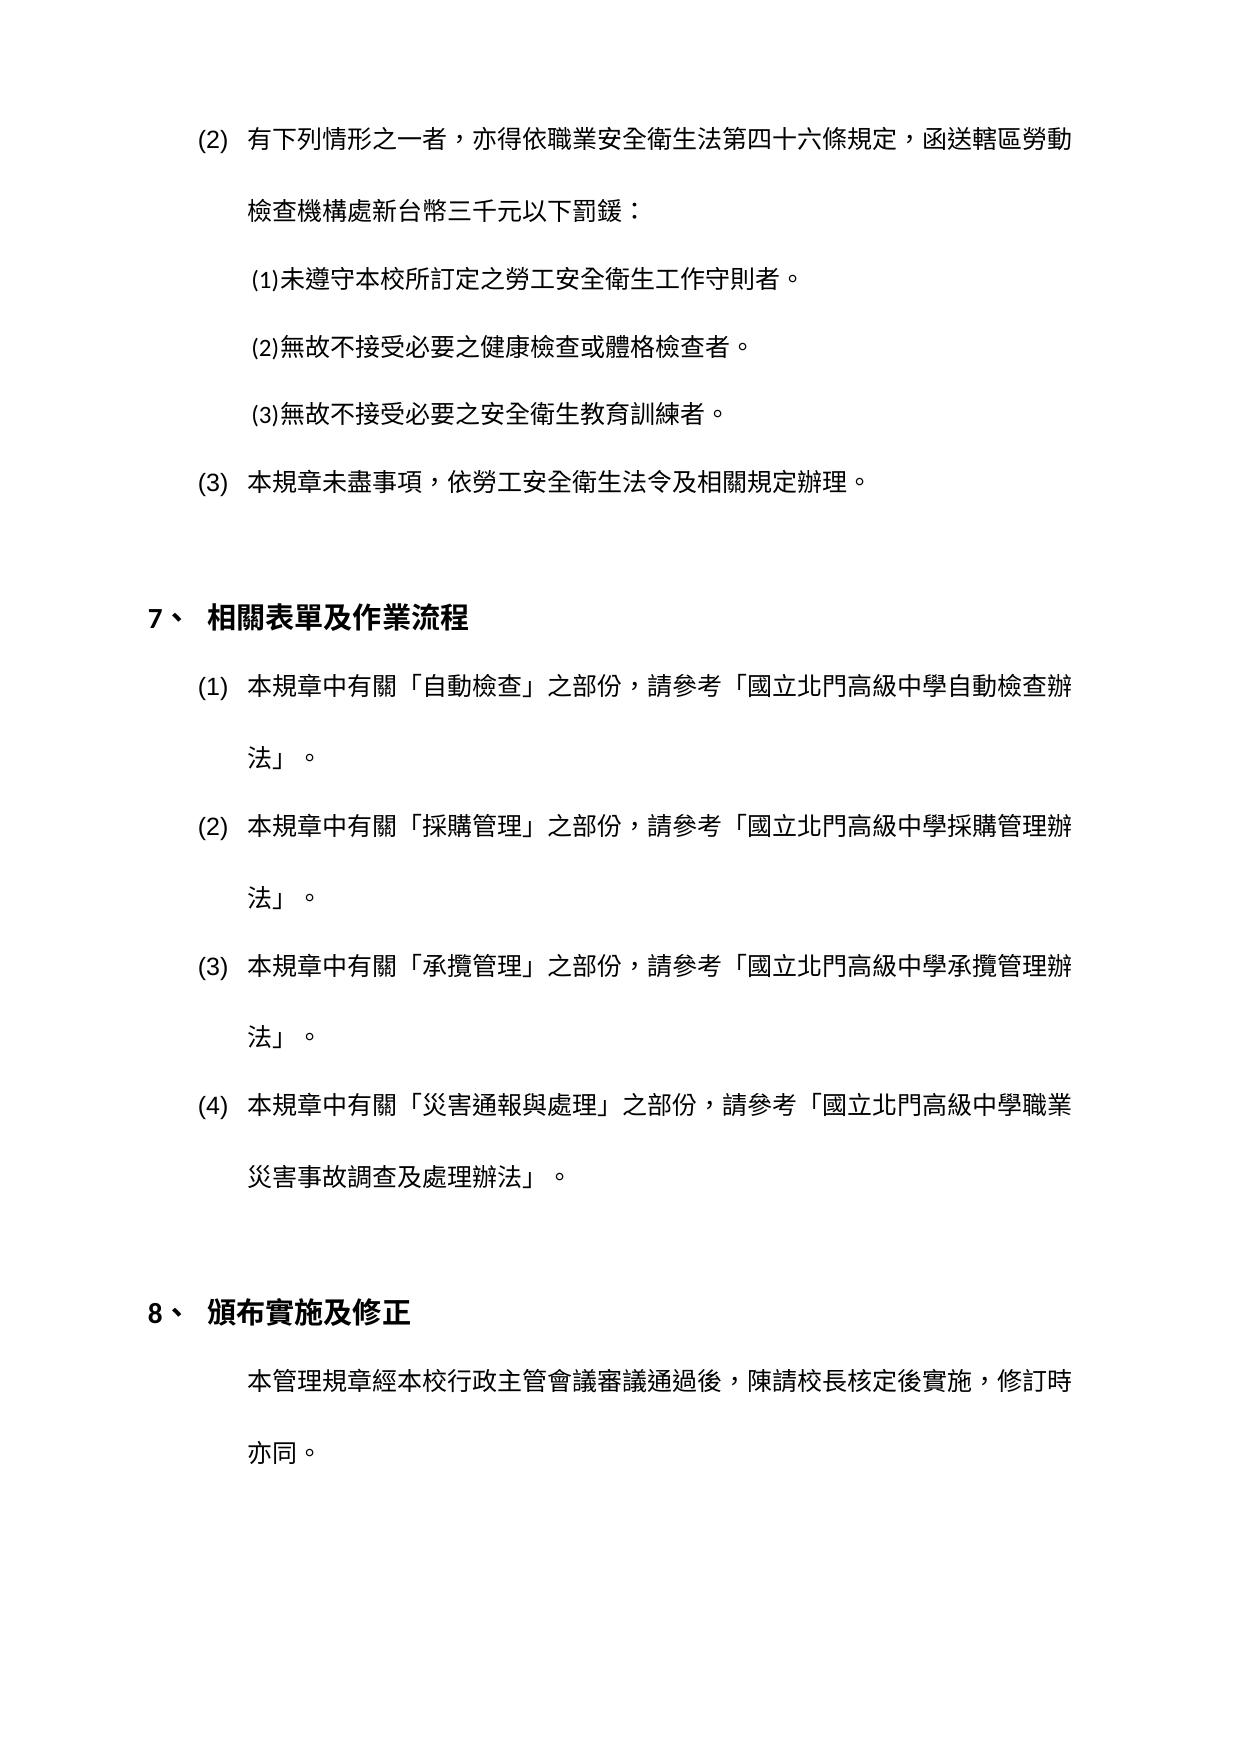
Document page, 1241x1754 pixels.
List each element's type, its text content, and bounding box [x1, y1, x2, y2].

list 本規章中有關「自動檢查」之部份，請參考「國立北門高級中學自動檢查辦法」。 [198, 643, 1092, 777]
list 未遵守本校所訂定之勞工安全衛生工作守則者。 [251, 236, 1092, 298]
list 無故不接受必要之健康檢查或體格檢查者。 [251, 303, 1092, 366]
list 無故不接受必要之安全衛生教育訓練者。 [251, 371, 1092, 434]
text 本管理規章經本校行政主管會議審議通過後，陳請校長核定後實施，修訂時亦同。 [248, 1338, 1092, 1472]
list 本規章中有關「採購管理」之部份，請參考「國立北門高級中學採購管理辦法」。 [198, 783, 1092, 917]
list 相關表單及作業流程 [148, 574, 1092, 637]
list 本規章中有關「承攬管理」之部份，請參考「國立北門高級中學承攬管理辦法」。 [198, 922, 1092, 1057]
list 有下列情形之一者，亦得依職業安全衛生法第四十六條規定，函送轄區勞動檢查機構處新台幣三千元以下罰鍰： [198, 96, 1092, 230]
list 本規章未盡事項，依勞工安全衛生法令及相關規定辦理。 [198, 439, 1092, 502]
list 本規章中有關「災害通報與處理」之部份，請參考「國立北門高級中學職業災害事故調查及處理辦法」。 [198, 1062, 1092, 1197]
list 頒布實施及修正 [148, 1269, 1092, 1332]
